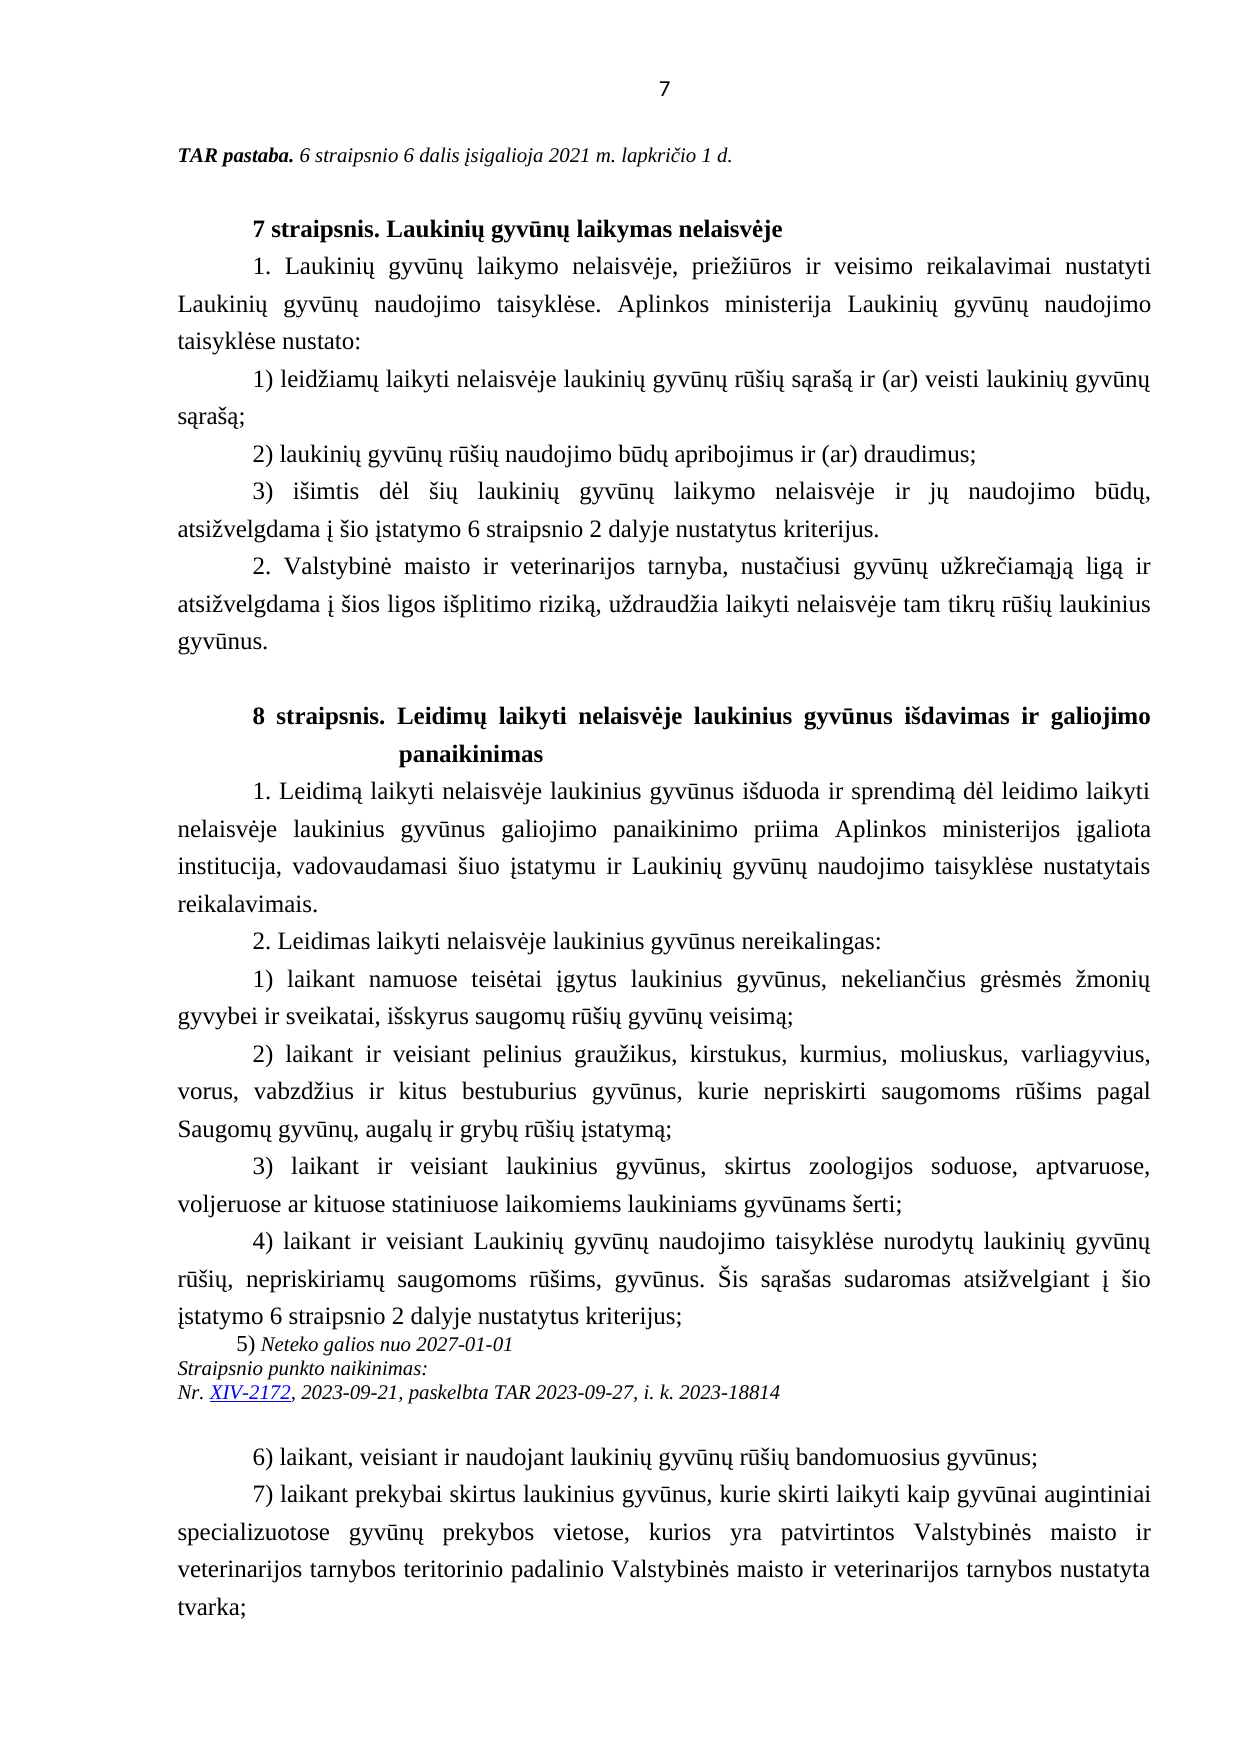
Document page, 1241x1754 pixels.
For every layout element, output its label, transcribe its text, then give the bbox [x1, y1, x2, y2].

text 2. Leidimas laikyti nelaisvėje laukinius gyvūnus nereikalingas: [177, 917, 1152, 955]
text 3) laikant ir veisiant laukinius gyvūnus, skirtus zoologijos soduose, aptvaruose, voljeruose ar kituose statiniuose laikomiems laukiniams gyvūnams šerti; [177, 1142, 1152, 1217]
text 2. Valstybinė maisto ir veterinarijos tarnyba, nustačiusi gyvūnų užkrečiamąją ligą ir atsižvelgdama į šios ligos išplitimo riziką, uždraudžia laikyti nelaisvėje tam tikrų rūšių laukinius gyvūnus. [177, 542, 1152, 655]
text 2) laikant ir veisiant pelinius graužikus, kirstukus, kurmius, moliuskus, varliagyvius, vorus, vabzdžius ir kitus bestuburius gyvūnus, kurie nepriskirti saugomoms rūšims pagal Saugomų gyvūnų, augalų ir grybų rūšių įstatymą; [177, 1030, 1152, 1142]
text 1. Laukinių gyvūnų laikymo nelaisvėje, priežiūros ir veisimo reikalavimai nustatyti Laukinių gyvūnų naudojimo taisyklėse. Aplinkos ministerija Laukinių gyvūnų naudojimo taisyklėse nustato: [177, 242, 1152, 355]
text 7) laikant prekybai skirtus laukinius gyvūnus, kurie skirti laikyti kaip gyvūnai augintiniai specializuotose gyvūnų prekybos vietose, kurios yra patvirtintos Valstybinės maisto ir veterinarijos tarnybos teritorinio padalinio Valstybinės maisto ir veterinarijos tarnybos nustatyta tvarka; [177, 1471, 1152, 1621]
text 7 straipsnis. Laukinių gyvūnų laikymas nelaisvėje [177, 205, 1152, 242]
text 2) laukinių gyvūnų rūšių naudojimo būdų apribojimus ir (ar) draudimus; [177, 430, 1152, 467]
text 3) išimtis dėl šių laukinių gyvūnų laikymo nelaisvėje ir jų naudojimo būdų, atsižvelgdama į šio įstatymo 6 straipsnio 2 dalyje nustatytus kriterijus. [177, 467, 1152, 542]
text Nr. XIV-2172, 2023-09-21, paskelbta TAR 2023-09-27, i. k. 2023-18814 [177, 1380, 1152, 1404]
text 1) leidžiamų laikyti nelaisvėje laukinių gyvūnų rūšių sąrašą ir (ar) veisti laukinių gyvūnų sąrašą; [177, 355, 1152, 430]
text 1. Leidimą laikyti nelaisvėje laukinius gyvūnus išduoda ir sprendimą dėl leidimo laikyti nelaisvėje laukinius gyvūnus galiojimo panaikinimo priima Aplinkos ministerijos įgaliota institucija, vadovaudamasi šiuo įstatymu ir Laukinių gyvūnų naudojimo taisyklėse nustatytais reikalavimais. [177, 767, 1152, 917]
text 1) laikant namuose teisėtai įgytus laukinius gyvūnus, nekeliančius grėsmės žmonių gyvybei ir sveikatai, išskyrus saugomų rūšių gyvūnų veisimą; [177, 955, 1152, 1030]
text 4) laikant ir veisiant Laukinių gyvūnų naudojimo taisyklėse nurodytų laukinių gyvūnų rūšių, nepriskiriamų saugomoms rūšims, gyvūnus. Šis sąrašas sudaromas atsižvelgiant į šio įstatymo 6 straipsnio 2 dalyje nustatytus kriterijus; [177, 1217, 1152, 1330]
text 5) Neteko galios nuo 2027-01-01 [177, 1330, 1152, 1356]
text 8 straipsnis. Leidimų laikyti nelaisvėje laukinius gyvūnus išdavimas ir galiojimo panaikinimas [252, 692, 1152, 767]
text Straipsnio punkto naikinimas: [177, 1356, 1152, 1380]
text 6) laikant, veisiant ir naudojant laukinių gyvūnų rūšių bandomuosius gyvūnus; [177, 1433, 1152, 1471]
text TAR pastaba. 6 straipsnio 6 dalis įsigalioja 2021 m. lapkričio 1 d. [177, 130, 1152, 167]
